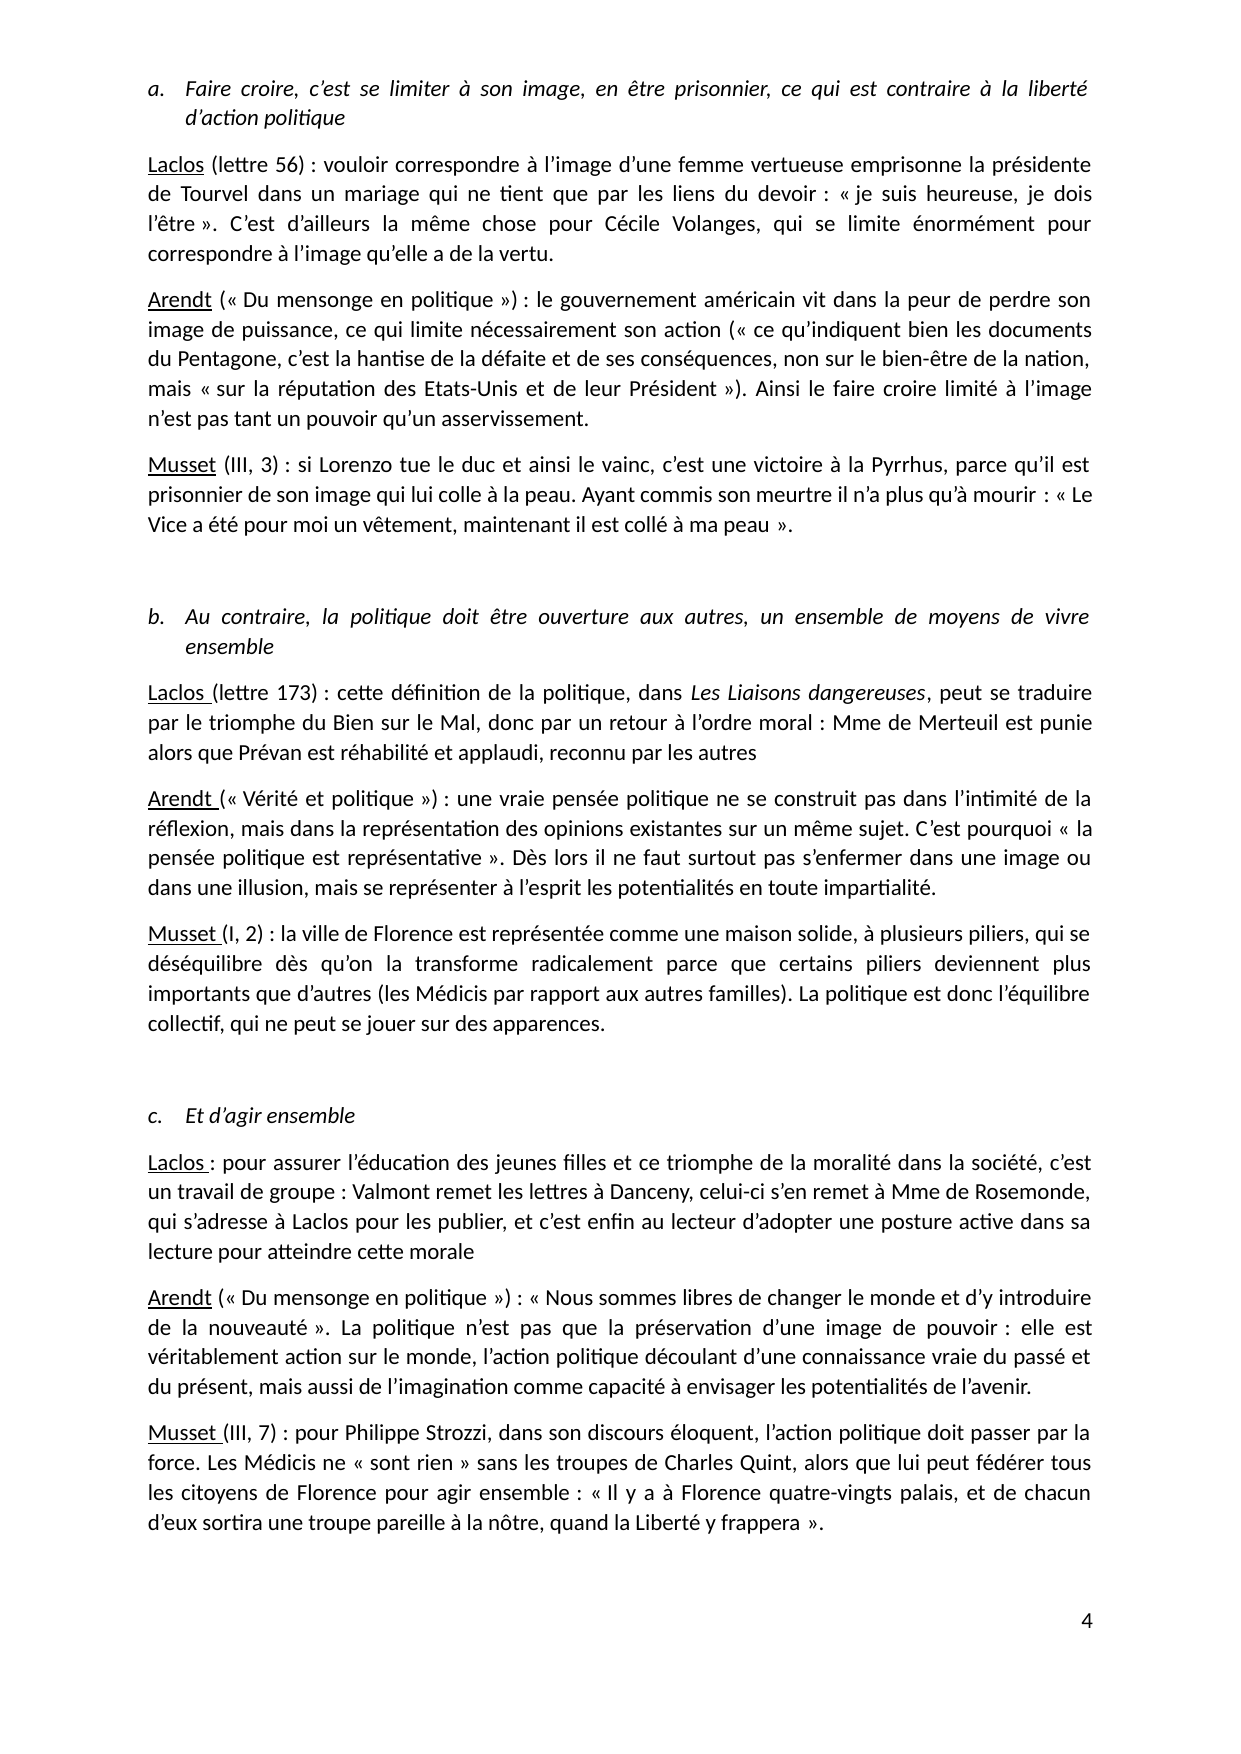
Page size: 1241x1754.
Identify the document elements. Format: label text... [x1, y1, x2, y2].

list Faire croire, c’est se limiter à son image, en être prisonnier, ce qui est contraire à la liberté d’action politique [148, 74, 1093, 131]
text Laclos (lettre 173) : cette définition de la politique, dans Les Liaisons dangereuses, peut se traduire par le triomphe du Bien sur le Mal, donc par un retour à l’ordre moral : Mme de Merteuil est punie alors que Prévan est réhabilité et applaudi, reconnu par les autres [148, 678, 1093, 766]
text Laclos (lettre 56) : vouloir correspondre à l’image d’une femme vertueuse emprisonne la présidente de Tourvel dans un mariage qui ne tient que par les liens du devoir : « je suis heureuse, je dois l’être ». C’est d’ailleurs la même chose pour Cécile Volanges, qui se limite énormément pour correspondre à l’image qu’elle a de la vertu. [148, 150, 1093, 267]
text Arendt (« Du mensonge en politique ») : le gouvernement américain vit dans la peur de perdre son image de puissance, ce qui limite nécessairement son action (« ce qu’indiquent bien les documents du Pentagone, c’est la hantise de la défaite et de ses conséquences, non sur le bien-être de la nation, mais « sur la réputation des Etats-Unis et de leur Président »). Ainsi le faire croire limité à l’image n’est pas tant un pouvoir qu’un asservissement. [148, 285, 1093, 432]
list Et d’agir ensemble [148, 1101, 1093, 1129]
list Au contraire, la politique doit être ouverture aux autres, un ensemble de moyens de vivre ensemble [148, 602, 1093, 660]
text Musset (III, 7) : pour Philippe Strozzi, dans son discours éloquent, l’action politique doit passer par la force. Les Médicis ne « sont rien » sans les troupes de Charles Quint, alors que lui peut fédérer tous les citoyens de Florence pour agir ensemble : « Il y a à Florence quatre-vingts palais, et de chacun d’eux sortira une troupe pareille à la nôtre, quand la Liberté y frappera ». [148, 1418, 1093, 1536]
text Arendt (« Du mensonge en politique ») : « Nous sommes libres de changer le monde et d’y introduire de la nouveauté ». La politique n’est pas que la préservation d’une image de pouvoir : elle est véritablement action sur le monde, l’action politique découlant d’une connaissance vraie du passé et du présent, mais aussi de l’imagination comme capacité à envisager les potentialités de l’avenir. [148, 1283, 1093, 1400]
text Musset (III, 3) : si Lorenzo tue le duc et ainsi le vainc, c’est une victoire à la Pyrrhus, parce qu’il est prisonnier de son image qui lui colle à la peau. Ayant commis son meurtre il n’a plus qu’à mourir : « Le Vice a été pour moi un vêtement, maintenant il est collé à ma peau ». [148, 450, 1093, 538]
text Arendt (« Vérité et politique ») : une vraie pensée politique ne se construit pas dans l’intimité de la réflexion, mais dans la représentation des opinions existantes sur un même sujet. C’est pourquoi « la pensée politique est représentative ». Dès lors il ne faut surtout pas s’enfermer dans une image ou dans une illusion, mais se représenter à l’esprit les potentialités en toute impartialité. [148, 784, 1093, 901]
text Laclos : pour assurer l’éducation des jeunes filles et ce triomphe de la moralité dans la société, c’est un travail de groupe : Valmont remet les lettres à Danceny, celui-ci s’en remet à Mme de Rosemonde, qui s’adresse à Laclos pour les publier, et c’est enfin au lecteur d’adopter une posture active dans sa lecture pour atteindre cette morale [148, 1148, 1093, 1265]
text Musset (I, 2) : la ville de Florence est représentée comme une maison solide, à plusieurs piliers, qui se déséquilibre dès qu’on la transforme radicalement parce que certains piliers deviennent plus importants que d’autres (les Médicis par rapport aux autres familles). La politique est donc l’équilibre collectif, qui ne peut se jouer sur des apparences. [148, 919, 1093, 1037]
